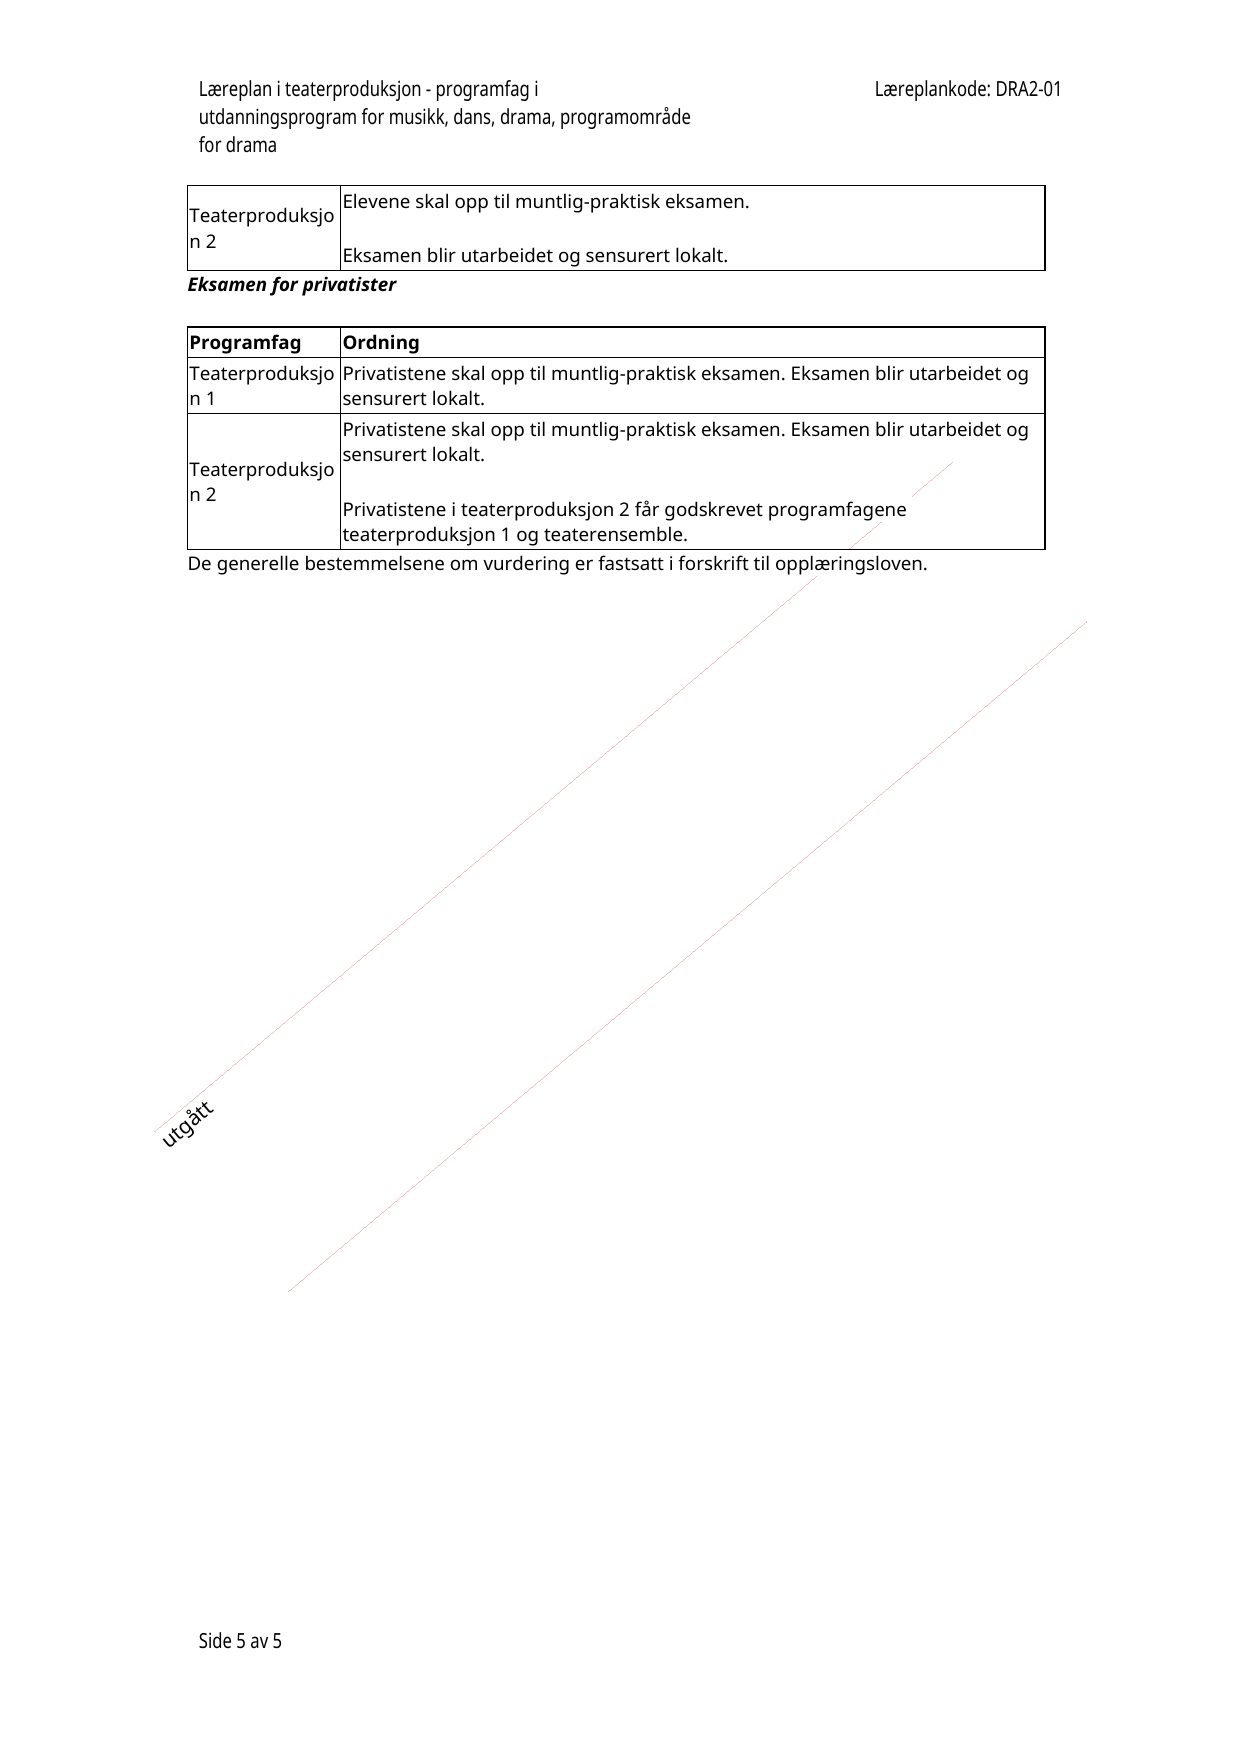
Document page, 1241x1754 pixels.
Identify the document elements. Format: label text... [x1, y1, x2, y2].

text Eksamen for privatister [398, 271, 1053, 297]
table_cell Teaterproduksjon 2 [188, 186, 340, 270]
text De generelle bestemmelsene om vurdering er fastsatt i forskrift til opplæringsloven. [928, 550, 1053, 576]
table_cell Teaterproduksjon 2 [188, 414, 340, 549]
